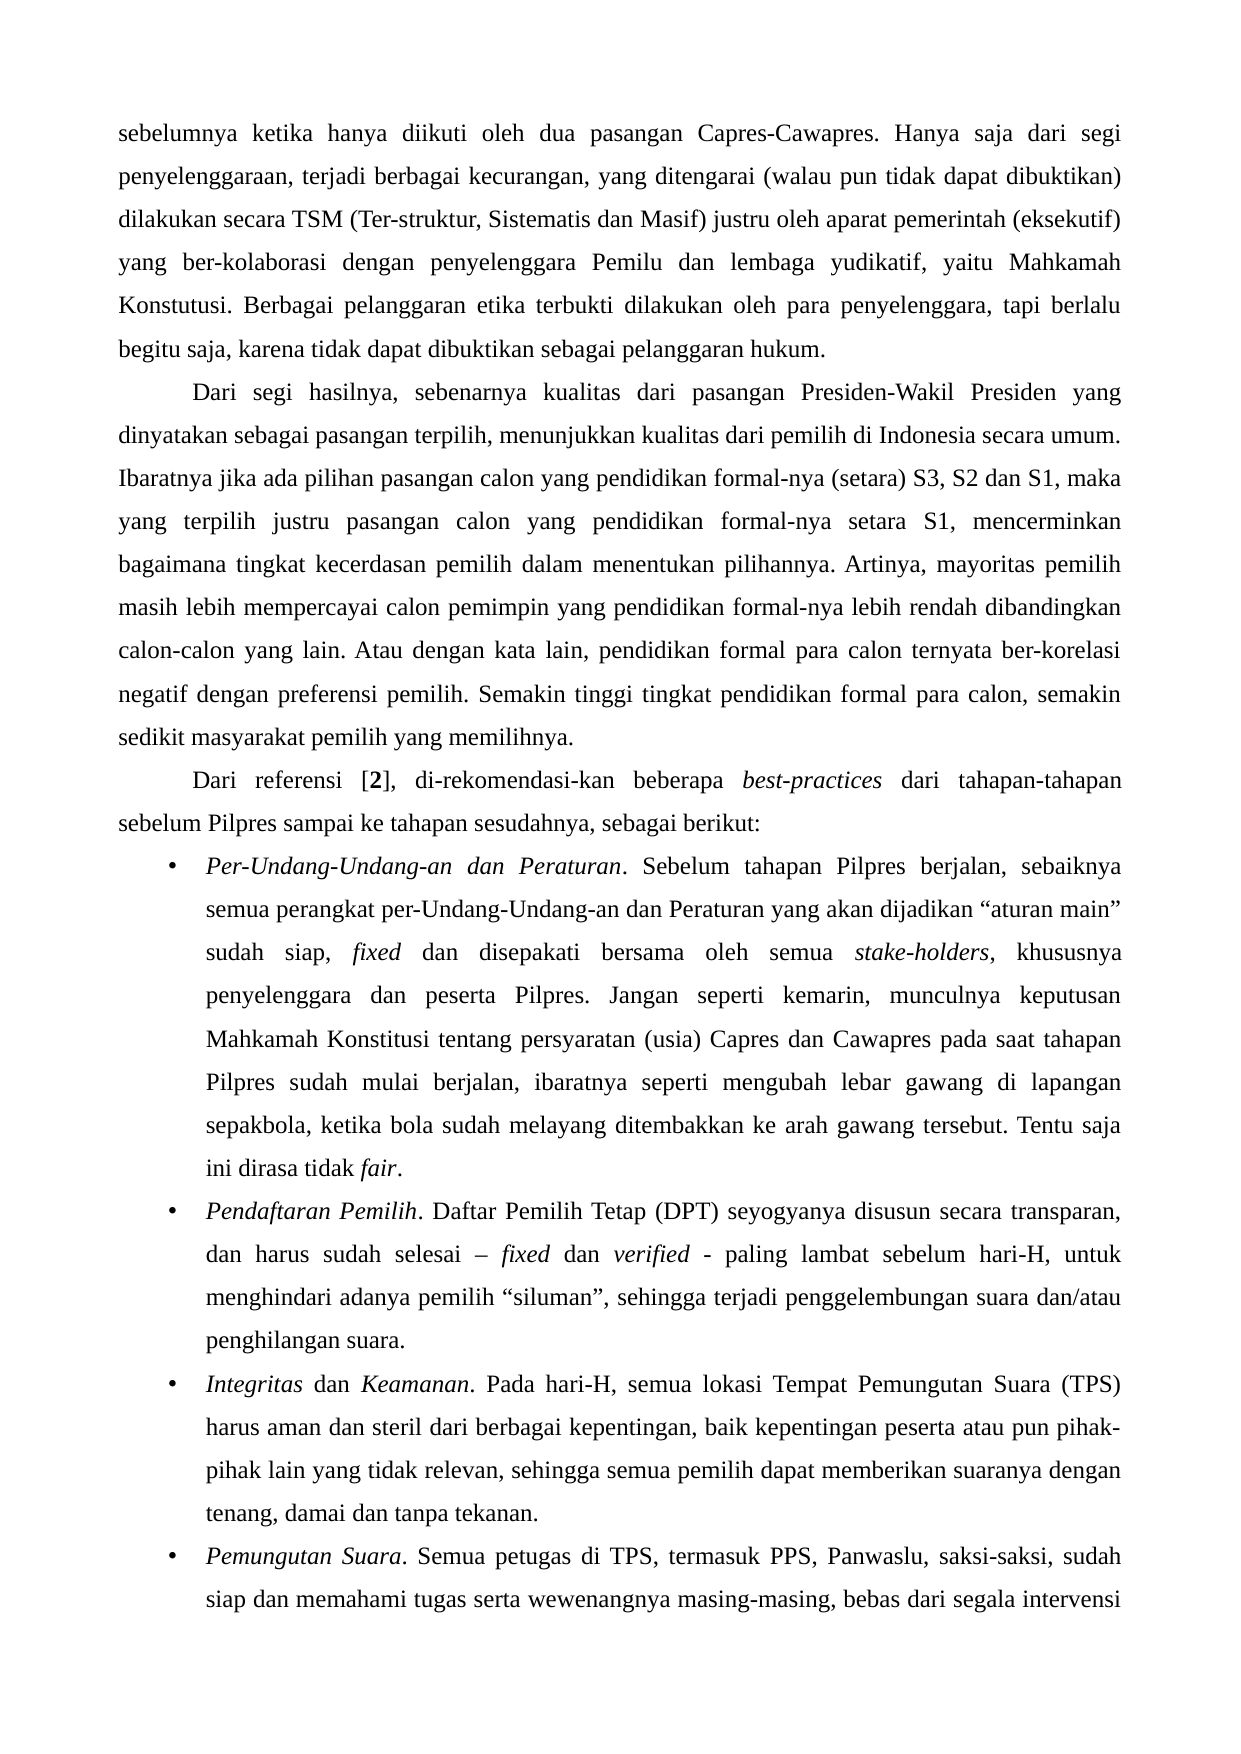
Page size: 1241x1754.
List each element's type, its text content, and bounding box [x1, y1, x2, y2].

list Pemungutan Suara. Semua petugas di TPS, termasuk PPS, Panwaslu, saksi-saksi, sudah siap dan memahami tugas serta wewenangnya masing-masing, bebas dari segala intervensi [168, 1541, 1122, 1613]
text sebelumnya ketika hanya diikuti oleh dua pasangan Capres-Cawapres. Hanya saja dari segi penyelenggaraan, terjadi berbagai kecurangan, yang ditengarai (walau pun tidak dapat dibuktikan) dilakukan secara TSM (Ter-struktur, Sistematis dan Masif) justru oleh aparat pemerintah (eksekutif) yang ber-kolaborasi dengan penyelenggara Pemilu dan lembaga yudikatif, yaitu Mahkamah Konstutusi. Berbagai pelanggaran etika terbukti dilakukan oleh para penyelenggara, tapi berlalu begitu saja, karena tidak dapat dibuktikan sebagai pelanggaran hukum. [118, 118, 1122, 362]
text Dari segi hasilnya, sebenarnya kualitas dari pasangan Presiden-Wakil Presiden yang dinyatakan sebagai pasangan terpilih, menunjukkan kualitas dari pemilih di Indonesia secara umum. Ibaratnya jika ada pilihan pasangan calon yang pendidikan formal-nya (setara) S3, S2 dan S1, maka yang terpilih justru pasangan calon yang pendidikan formal-nya setara S1, mencerminkan bagaimana tingkat kecerdasan pemilih dalam menentukan pilihannya. Artinya, mayoritas pemilih masih lebih mempercayai calon pemimpin yang pendidikan formal-nya lebih rendah dibandingkan calon-calon yang lain. Atau dengan kata lain, pendidikan formal para calon ternyata ber-korelasi negatif dengan preferensi pemilih. Semakin tinggi tingkat pendidikan formal para calon, semakin sedikit masyarakat pemilih yang memilihnya. [118, 377, 1122, 751]
list Per-Undang-Undang-an dan Peraturan. Sebelum tahapan Pilpres berjalan, sebaiknya semua perangkat per-Undang-Undang-an dan Peraturan yang akan dijadikan “aturan main” sudah siap, fixed dan disepakati bersama oleh semua stake-holders, khususnya penyelenggara dan peserta Pilpres. Jangan seperti kemarin, munculnya keputusan Mahkamah Konstitusi tentang persyaratan (usia) Capres dan Cawapres pada saat tahapan Pilpres sudah mulai berjalan, ibaratnya seperti mengubah lebar gawang di lapangan sepakbola, ketika bola sudah melayang ditembakkan ke arah gawang tersebut. Tentu saja ini dirasa tidak fair. [168, 851, 1122, 1182]
list Pendaftaran Pemilih. Daftar Pemilih Tetap (DPT) seyogyanya disusun secara transparan, dan harus sudah selesai – fixed dan verified - paling lambat sebelum hari-H, untuk menghindari adanya pemilih “siluman”, sehingga terjadi penggelembungan suara dan/atau penghilangan suara. [168, 1196, 1122, 1354]
text Dari referensi [2], di-rekomendasi-kan beberapa best-practices dari tahapan-tahapan sebelum Pilpres sampai ke tahapan sesudahnya, sebagai berikut: [118, 765, 1122, 837]
list Integritas dan Keamanan. Pada hari-H, semua lokasi Tempat Pemungutan Suara (TPS) harus aman dan steril dari berbagai kepentingan, baik kepentingan peserta atau pun pihak-pihak lain yang tidak relevan, sehingga semua pemilih dapat memberikan suaranya dengan tenang, damai dan tanpa tekanan. [168, 1369, 1122, 1527]
